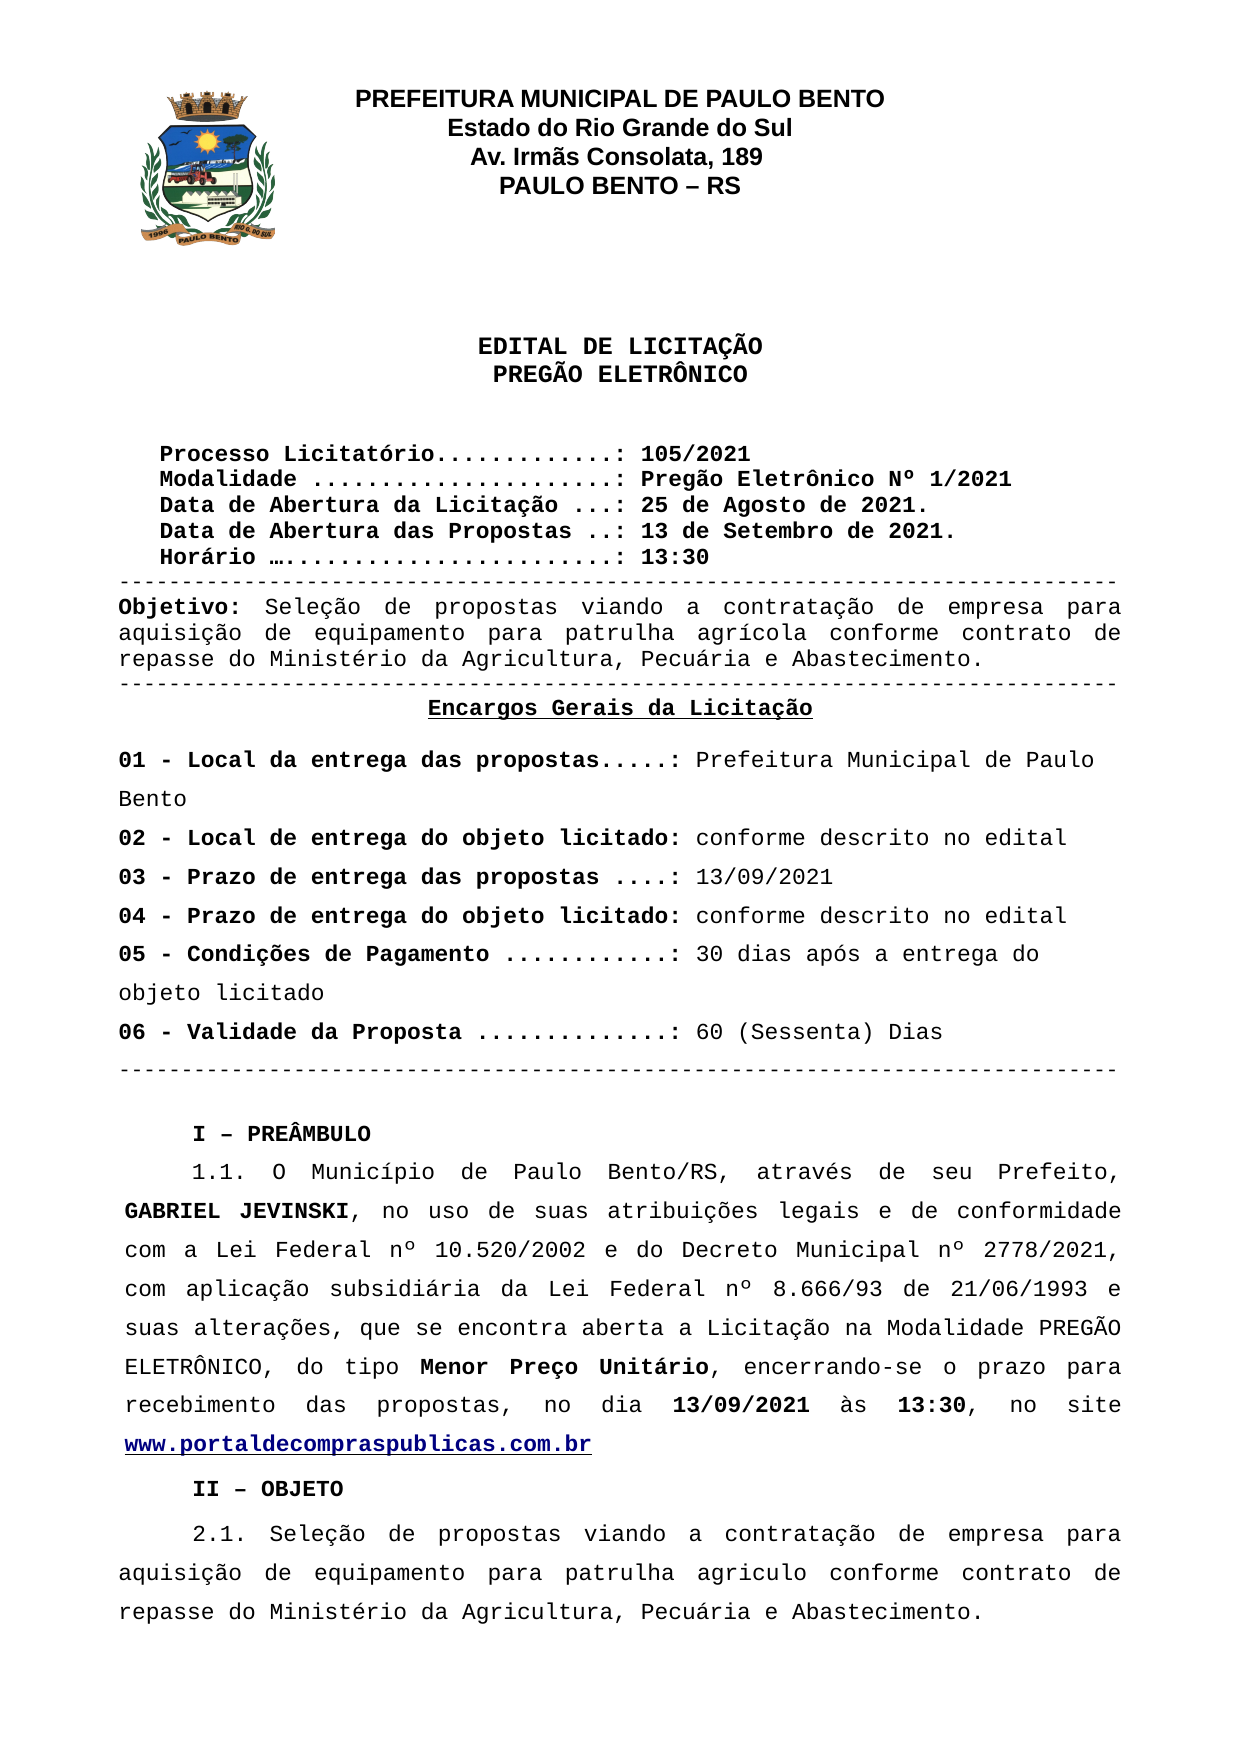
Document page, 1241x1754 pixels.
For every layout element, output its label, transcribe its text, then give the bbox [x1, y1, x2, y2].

text Horário …........................: 13:30 [118, 546, 1122, 572]
text 2.1. Seleção de propostas viando a contratação de empresa para aquisição de equipamento para patrulha agriculo conforme contrato de repasse do Ministério da Agricultura, Pecuária e Abastecimento. [118, 1522, 1122, 1626]
text Data de Abertura das Propostas ..: 13 de Setembro de 2021. [118, 520, 1122, 546]
text Objetivo: Seleção de propostas viando a contratação de empresa para aquisição de equipamento para patrulha agrícola conforme contrato de repasse do Ministério da Agricultura, Pecuária e Abastecimento. [118, 595, 1122, 673]
text EDITAL DE LICITAÇÃO [118, 333, 1122, 362]
text Encargos Gerais da Licitação [118, 697, 1122, 723]
text 03 - Prazo de entrega das propostas ....: 13/09/2021 [118, 865, 1122, 891]
picture [140, 90, 275, 246]
text -------------------------------------------------------------------------------- [118, 572, 1122, 595]
text 01 - Local da entrega das propostas.....: Prefeitura Municipal de Paulo Bento [118, 748, 1122, 813]
text -------------------------------------------------------------------------------- [118, 1059, 1122, 1083]
text 1.1. O Município de Paulo Bento/RS, através de seu Prefeito, GABRIEL JEVINSKI, no uso de suas atribuições legais e de conformidade com a Lei Federal nº 10.520/2002 e do Decreto Municipal nº 2778/2021, com aplicação subsidiária da Lei Federal nº 8.666/93 de 21/06/1993 e suas alterações, que se encontra aberta a Licitação na Modalidade PREGÃO ELETRÔNICO, do tipo Menor Preço Unitário, encerrando-se o prazo para recebimento das propostas, no dia 13/09/2021 às 13:30, no site www.portaldecompraspublicas.com.br [124, 1161, 1122, 1459]
text II – OBJETO [118, 1477, 1122, 1503]
text 02 - Local de entrega do objeto licitado: conforme descrito no edital [118, 826, 1122, 852]
text 05 - Condições de Pagamento ............: 30 dias após a entrega do objeto licitado [118, 943, 1122, 1008]
text Processo Licitatório.............: 105/2021 [118, 442, 1122, 468]
text Modalidade ......................: Pregão Eletrônico Nº 1/2021 [118, 468, 1122, 494]
text Data de Abertura da Licitação ...: 25 de Agosto de 2021. [118, 494, 1122, 520]
text I – PREÂMBULO [118, 1122, 1122, 1148]
text -------------------------------------------------------------------------------- [118, 673, 1122, 697]
text PREGÃO ELETRÔNICO [118, 362, 1122, 390]
text 06 - Validade da Proposta ..............: 60 (Sessenta) Dias [118, 1021, 1122, 1046]
text 04 - Prazo de entrega do objeto licitado: conforme descrito no edital [118, 904, 1122, 930]
